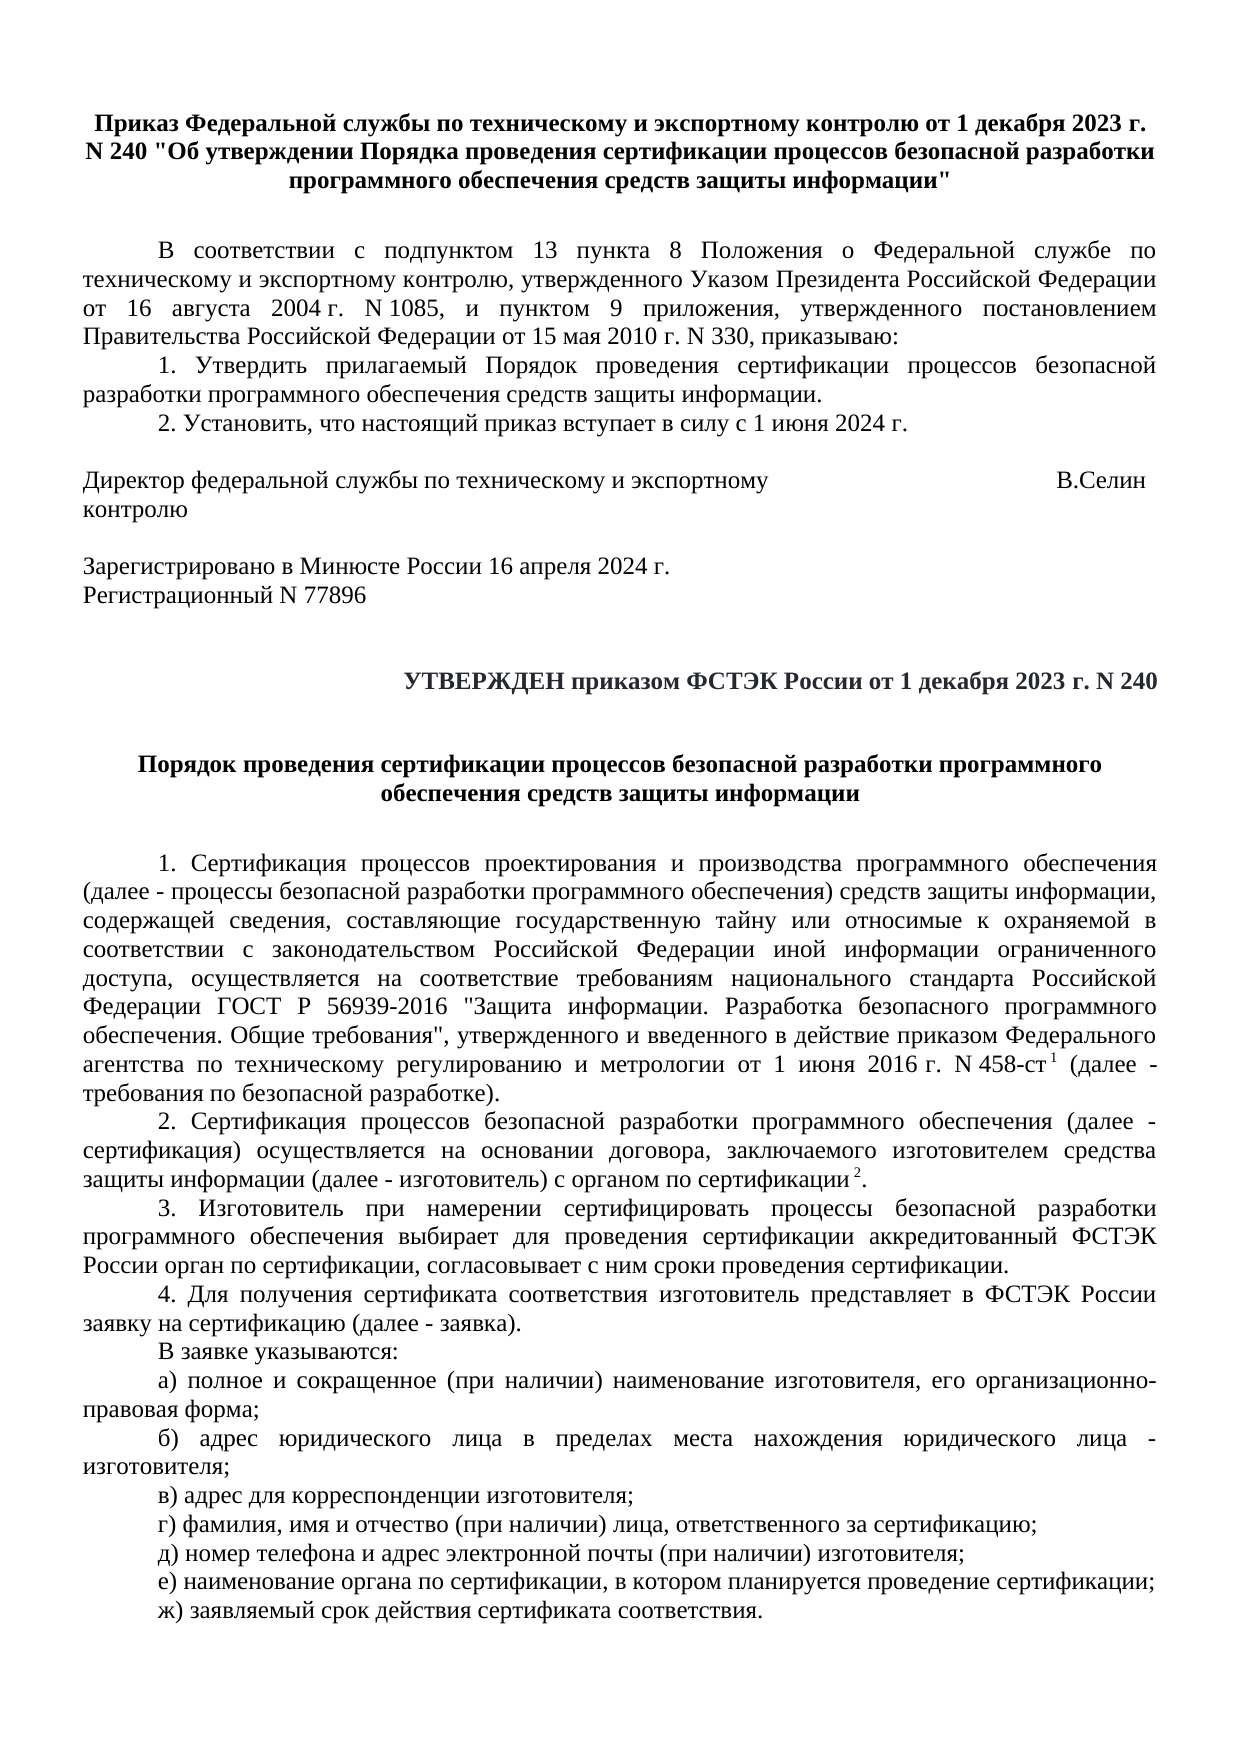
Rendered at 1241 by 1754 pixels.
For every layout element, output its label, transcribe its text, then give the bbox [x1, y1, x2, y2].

table_header Директор федеральной службы по техническому и экспортному контролю [83, 465, 791, 523]
text б) адрес юридического лица в пределах места нахождения юридического лица - изготовителя; [83, 1423, 1157, 1480]
text Регистрационный N 77896 [83, 580, 1157, 609]
text 1. Сертификация процессов проектирования и производства программного обеспечения (далее - процессы безопасной разработки программного обеспечения) средств защиты информации, содержащей сведения, составляющие государственную тайну или относимые к охраняемой в соответствии с законодательством Российской Федерации иной информации ограниченного доступа, осуществляется на соответствие требованиям национального стандарта Российской Федерации ГОСТ Р 56939-2016 "Защита информации. Разработка безопасного программного обеспечения. Общие требования", утвержденного и введенного в действие приказом Федерального агентства по техническому регулированию и метрологии от 1 июня 2016 г. N 458-ст 1 (далее - требования по безопасной разработке). [83, 848, 1157, 1106]
text в) адрес для корреспонденции изготовителя; [83, 1480, 1157, 1509]
text а) полное и сокращенное (при наличии) наименование изготовителя, его организационно-правовая форма; [83, 1365, 1157, 1423]
text г) фамилия, имя и отчество (при наличии) лица, ответственного за сертификацию; [83, 1509, 1157, 1538]
text УТВЕРЖДЕН приказом ФСТЭК России от 1 декабря 2023 г. N 240 [83, 666, 1157, 695]
subtitle Приказ Федеральной службы по техническому и экспортному контролю от 1 декабря 2023 г. N 240 "Об утверждении Порядка проведения сертификации процессов безопасной разработки программного обеспечения средств защиты информации" [83, 108, 1157, 194]
text В заявке указываются: [83, 1336, 1157, 1365]
text е) наименование органа по сертификации, в котором планируется проведение сертификации; [83, 1566, 1157, 1595]
subtitle Порядок проведения сертификации процессов безопасной разработки программного обеспечения средств защиты информации [83, 749, 1157, 806]
text В соответствии с подпунктом 13 пункта 8 Положения о Федеральной службе по техническому и экспортному контролю, утвержденного Указом Президента Российской Федерации от 16 августа 2004 г. N 1085, и пунктом 9 приложения, утвержденного постановлением Правительства Российской Федерации от 15 мая 2010 г. N 330, приказываю: [83, 235, 1157, 350]
text Зарегистрировано в Минюсте России 16 апреля 2024 г. [83, 551, 1157, 580]
text 4. Для получения сертификата соответствия изготовитель представляет в ФСТЭК России заявку на сертификацию (далее - заявка). [83, 1279, 1157, 1336]
text 2. Сертификация процессов безопасной разработки программного обеспечения (далее - сертификация) осуществляется на основании договора, заключаемого изготовителем средства защиты информации (далее - изготовитель) с органом по сертификации 2. [83, 1106, 1157, 1193]
text д) номер телефона и адрес электронной почты (при наличии) изготовителя; [83, 1538, 1157, 1566]
text 2. Установить, что настоящий приказ вступает в силу с 1 июня 2024 г. [83, 408, 1157, 436]
text 1. Утвердить прилагаемый Порядок проведения сертификации процессов безопасной разработки программного обеспечения средств защиты информации. [83, 350, 1157, 408]
text ж) заявляемый срок действия сертификата соответствия. [83, 1595, 1157, 1624]
table_header В.Селин [791, 465, 1146, 523]
text 3. Изготовитель при намерении сертифицировать процессы безопасной разработки программного обеспечения выбирает для проведения сертификации аккредитованный ФСТЭК России орган по сертификации, согласовывает с ним сроки проведения сертификации. [83, 1193, 1157, 1279]
